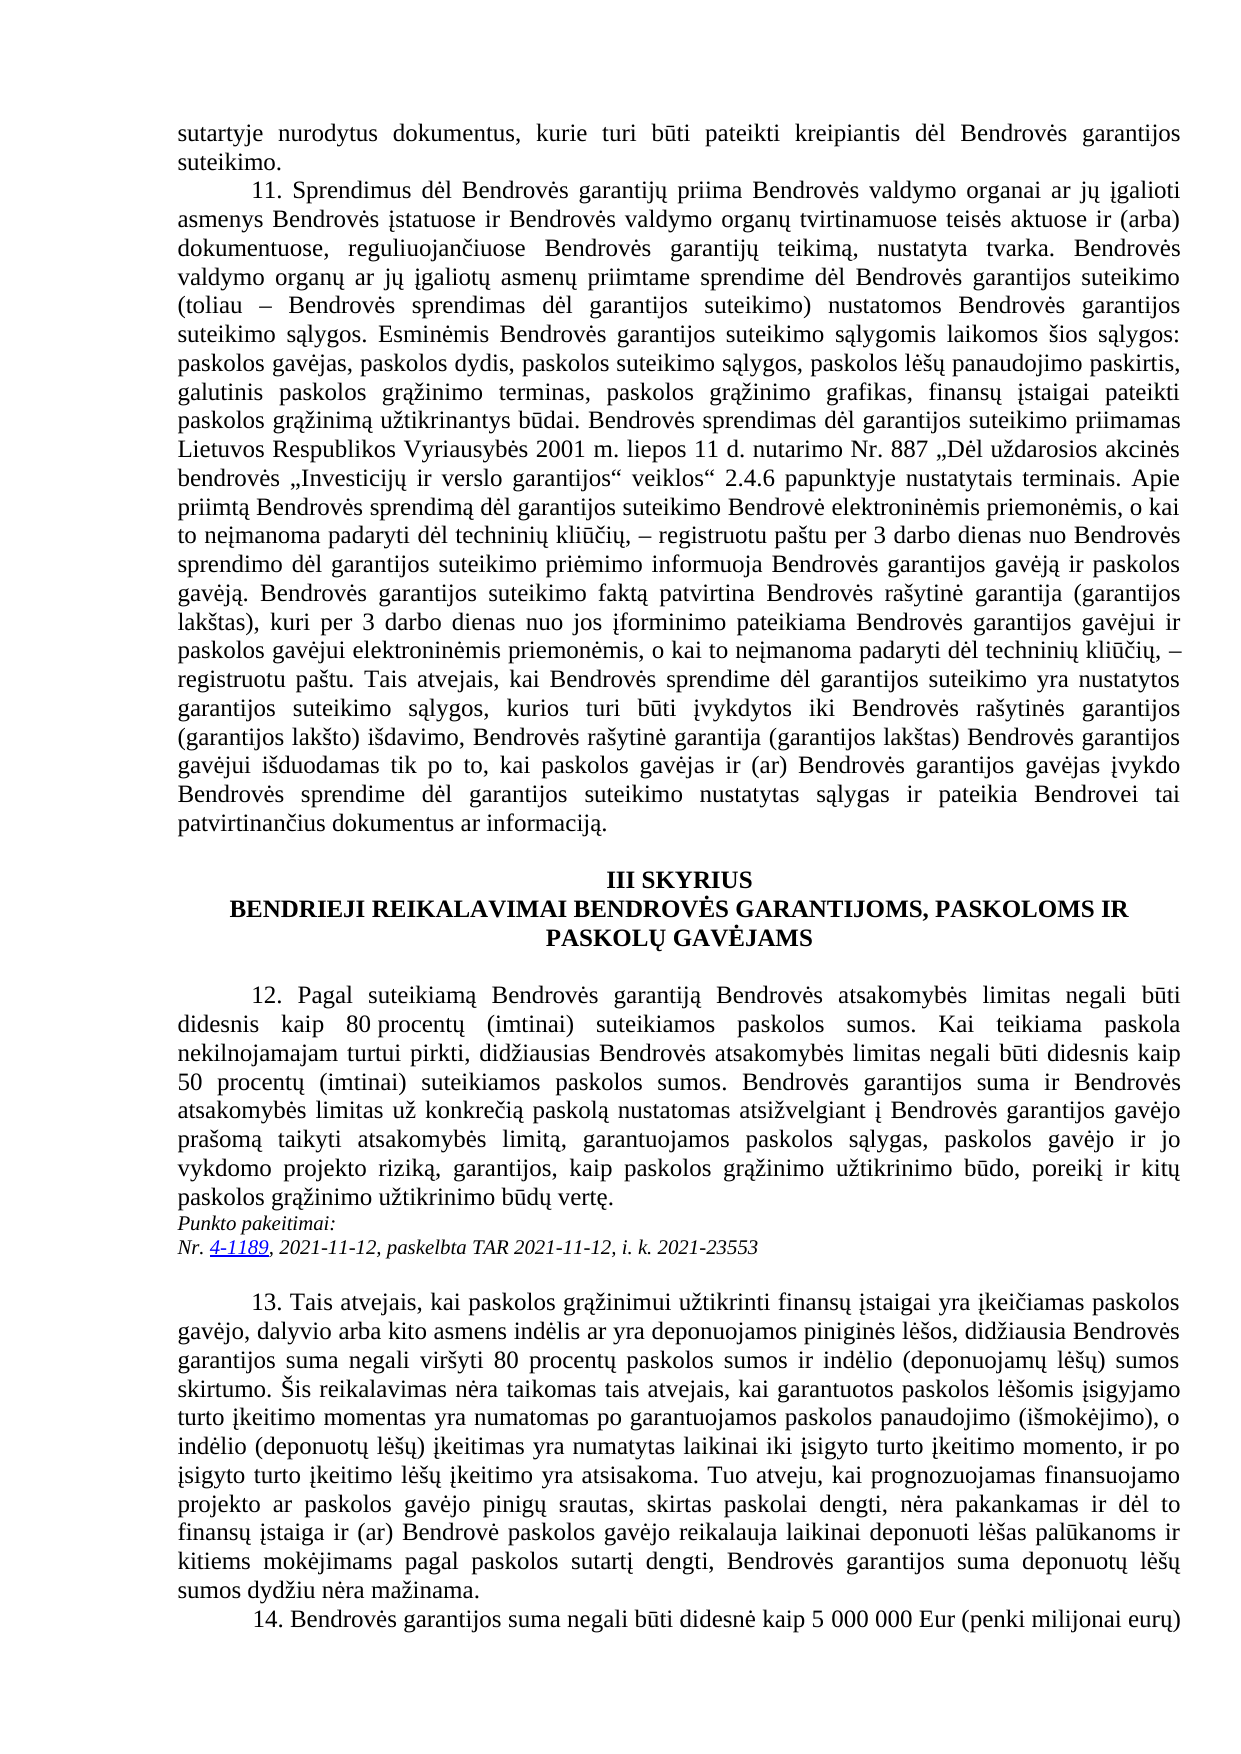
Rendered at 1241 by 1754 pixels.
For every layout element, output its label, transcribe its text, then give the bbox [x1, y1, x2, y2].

text 14. Bendrovės garantijos suma negali būti didesnė kaip 5 000 000 Eur (penki milijonai eurų) [177, 1604, 1181, 1632]
text 11. Sprendimus dėl Bendrovės garantijų priima Bendrovės valdymo organai ar jų įgalioti asmenys Bendrovės įstatuose ir Bendrovės valdymo organų tvirtinamuose teisės aktuose ir (arba) dokumentuose, reguliuojančiuose Bendrovės garantijų teikimą, nustatyta tvarka. Bendrovės valdymo organų ar jų įgaliotų asmenų priimtame sprendime dėl Bendrovės garantijos suteikimo (toliau – Bendrovės sprendimas dėl garantijos suteikimo) nustatomos Bendrovės garantijos suteikimo sąlygos. Esminėmis Bendrovės garantijos suteikimo sąlygomis laikomos šios sąlygos: paskolos gavėjas, paskolos dydis, paskolos suteikimo sąlygos, paskolos lėšų panaudojimo paskirtis, galutinis paskolos grąžinimo terminas, paskolos grąžinimo grafikas, finansų įstaigai pateikti paskolos grąžinimą užtikrinantys būdai. Bendrovės sprendimas dėl garantijos suteikimo priimamas Lietuvos Respublikos Vyriausybės 2001 m. liepos 11 d. nutarimo Nr. 887 „Dėl uždarosios akcinės bendrovės „Investicijų ir verslo garantijos“ veiklos“ 2.4.6 papunktyje nustatytais terminais. Apie priimtą Bendrovės sprendimą dėl garantijos suteikimo Bendrovė elektroninėmis priemonėmis, o kai to neįmanoma padaryti dėl techninių kliūčių, – registruotu paštu per 3 darbo dienas nuo Bendrovės sprendimo dėl garantijos suteikimo priėmimo informuoja Bendrovės garantijos gavėją ir paskolos gavėją. Bendrovės garantijos suteikimo faktą patvirtina Bendrovės rašytinė garantija (garantijos lakštas), kuri per 3 darbo dienas nuo jos įforminimo pateikiama Bendrovės garantijos gavėjui ir paskolos gavėjui elektroninėmis priemonėmis, o kai to neįmanoma padaryti dėl techninių kliūčių, – registruotu paštu. Tais atvejais, kai Bendrovės sprendime dėl garantijos suteikimo yra nustatytos garantijos suteikimo sąlygos, kurios turi būti įvykdytos iki Bendrovės rašytinės garantijos (garantijos lakšto) išdavimo, Bendrovės rašytinė garantija (garantijos lakštas) Bendrovės garantijos gavėjui išduodamas tik po to, kai paskolos gavėjas ir (ar) Bendrovės garantijos gavėjas įvykdo Bendrovės sprendime dėl garantijos suteikimo nustatytas sąlygas ir pateikia Bendrovei tai patvirtinančius dokumentus ar informaciją. [177, 176, 1181, 837]
text sutartyje nurodytus dokumentus, kurie turi būti pateikti kreipiantis dėl Bendrovės garantijos suteikimo. [177, 118, 1181, 176]
text Punkto pakeitimai: [177, 1211, 1181, 1235]
text BENDRIEJI REIKALAVIMAI BENDROVĖS GARANTIJOMS, PASKOLOMS IR PASKOLŲ GAVĖJAMS [177, 894, 1181, 952]
text 12. Pagal suteikiamą Bendrovės garantiją Bendrovės atsakomybės limitas negali būti didesnis kaip 80 procentų (imtinai) suteikiamos paskolos sumos. Kai teikiama paskola nekilnojamajam turtui pirkti, didžiausias Bendrovės atsakomybės limitas negali būti didesnis kaip 50 procentų (imtinai) suteikiamos paskolos sumos. Bendrovės garantijos suma ir Bendrovės atsakomybės limitas už konkrečią paskolą nustatomas atsižvelgiant į Bendrovės garantijos gavėjo prašomą taikyti atsakomybės limitą, garantuojamos paskolos sąlygas, paskolos gavėjo ir jo vykdomo projekto riziką, garantijos, kaip paskolos grąžinimo užtikrinimo būdo, poreikį ir kitų paskolos grąžinimo užtikrinimo būdų vertę. [177, 981, 1181, 1211]
text III SKYRIUS [177, 866, 1181, 894]
text 13. Tais atvejais, kai paskolos grąžinimui užtikrinti finansų įstaigai yra įkeičiamas paskolos gavėjo, dalyvio arba kito asmens indėlis ar yra deponuojamos piniginės lėšos, didžiausia Bendrovės garantijos suma negali viršyti 80 procentų paskolos sumos ir indėlio (deponuojamų lėšų) sumos skirtumo. Šis reikalavimas nėra taikomas tais atvejais, kai garantuotos paskolos lėšomis įsigyjamo turto įkeitimo momentas yra numatomas po garantuojamos paskolos panaudojimo (išmokėjimo), o indėlio (deponuotų lėšų) įkeitimas yra numatytas laikinai iki įsigyto turto įkeitimo momento, ir po įsigyto turto įkeitimo lėšų įkeitimo yra atsisakoma. Tuo atveju, kai prognozuojamas finansuojamo projekto ar paskolos gavėjo pinigų srautas, skirtas paskolai dengti, nėra pakankamas ir dėl to finansų įstaiga ir (ar) Bendrovė paskolos gavėjo reikalauja laikinai deponuoti lėšas palūkanoms ir kitiems mokėjimams pagal paskolos sutartį dengti, Bendrovės garantijos suma deponuotų lėšų sumos dydžiu nėra mažinama. [177, 1287, 1181, 1604]
text Nr. 4-1189, 2021-11-12, paskelbta TAR 2021-11-12, i. k. 2021-23553 [177, 1235, 1181, 1259]
